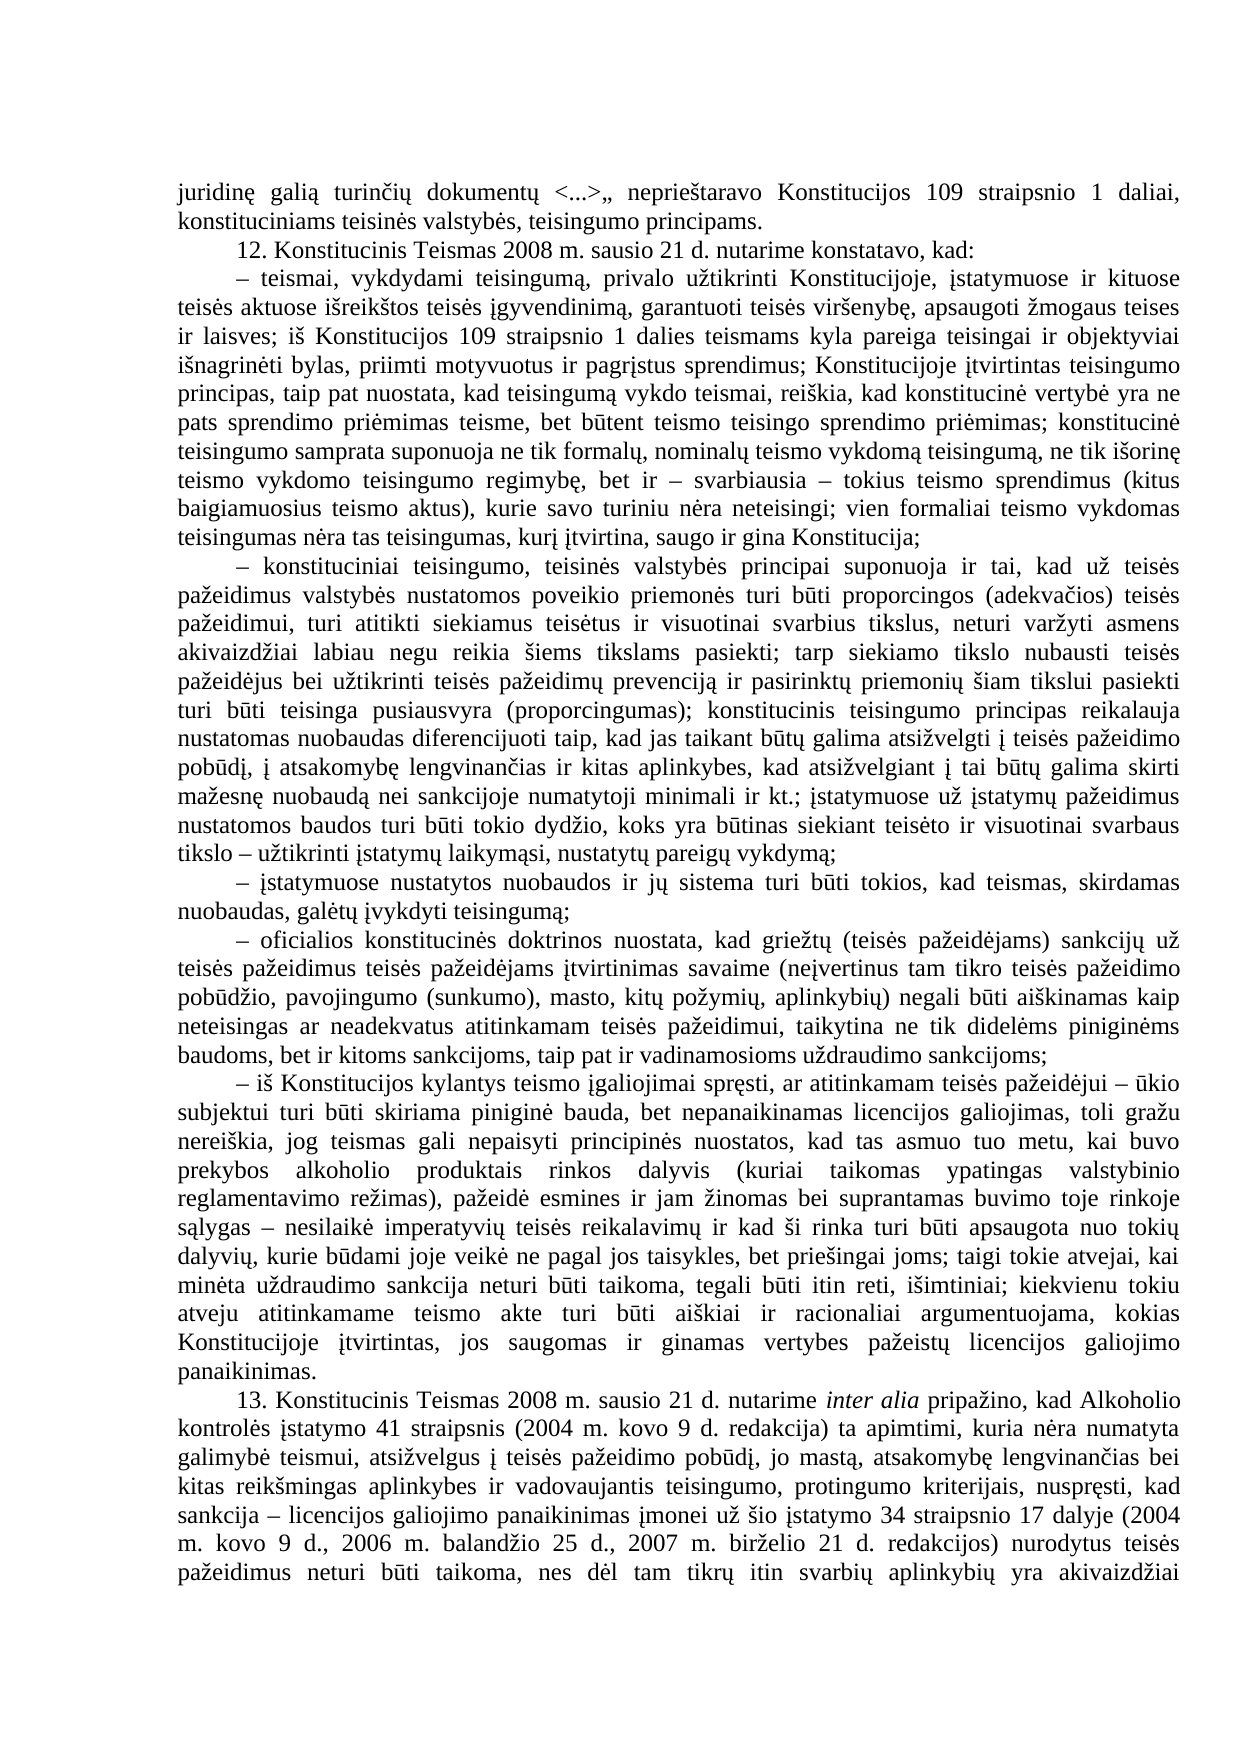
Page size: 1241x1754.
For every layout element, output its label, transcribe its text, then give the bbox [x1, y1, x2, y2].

text 13. Konstitucinis Teismas 2008 m. sausio 21 d. nutarime inter alia pripažino, kad Alkoholio kontrolės įstatymo 41 straipsnis (2004 m. kovo 9 d. redakcija) ta apimtimi, kuria nėra numatyta galimybė teismui, atsižvelgus į teisės pažeidimo pobūdį, jo mastą, atsakomybę lengvinančias bei kitas reikšmingas aplinkybes ir vadovaujantis teisingumo, protingumo kriterijais, nuspręsti, kad sankcija – licencijos galiojimo panaikinimas įmonei už šio įstatymo 34 straipsnio 17 dalyje (2004 m. kovo 9 d., 2006 m. balandžio 25 d., 2007 m. birželio 21 d. redakcijos) nurodytus teisės pažeidimus neturi būti taikoma, nes dėl tam tikrų itin svarbių aplinkybių yra akivaizdžiai [177, 1385, 1181, 1586]
text – teismai, vykdydami teisingumą, privalo užtikrinti Konstitucijoje, įstatymuose ir kituose teisės aktuose išreikštos teisės įgyvendinimą, garantuoti teisės viršenybę, apsaugoti žmogaus teises ir laisves; iš Konstitucijos 109 straipsnio 1 dalies teismams kyla pareiga teisingai ir objektyviai išnagrinėti bylas, priimti motyvuotus ir pagrįstus sprendimus; Konstitucijoje įtvirtintas teisingumo principas, taip pat nuostata, kad teisingumą vykdo teismai, reiškia, kad konstitucinė vertybė yra ne pats sprendimo priėmimas teisme, bet būtent teismo teisingo sprendimo priėmimas; konstitucinė teisingumo samprata suponuoja ne tik formalų, nominalų teismo vykdomą teisingumą, ne tik išorinę teismo vykdomo teisingumo regimybę, bet ir – svarbiausia – tokius teismo sprendimus (kitus baigiamuosius teismo aktus), kurie savo turiniu nėra neteisingi; vien formaliai teismo vykdomas teisingumas nėra tas teisingumas, kurį įtvirtina, saugo ir gina Konstitucija; [177, 263, 1181, 551]
text juridinę galią turinčių dokumentų <...>„ neprieštaravo Konstitucijos 109 straipsnio 1 daliai, konstituciniams teisinės valstybės, teisingumo principams. [177, 177, 1181, 235]
text – oficialios konstitucinės doktrinos nuostata, kad griežtų (teisės pažeidėjams) sankcijų už teisės pažeidimus teisės pažeidėjams įtvirtinimas savaime (neįvertinus tam tikro teisės pažeidimo pobūdžio, pavojingumo (sunkumo), masto, kitų požymių, aplinkybių) negali būti aiškinamas kaip neteisingas ar neadekvatus atitinkamam teisės pažeidimui, taikytina ne tik didelėms piniginėms baudoms, bet ir kitoms sankcijoms, taip pat ir vadinamosioms uždraudimo sankcijoms; [177, 925, 1181, 1068]
text – konstituciniai teisingumo, teisinės valstybės principai suponuoja ir tai, kad už teisės pažeidimus valstybės nustatomos poveikio priemonės turi būti proporcingos (adekvačios) teisės pažeidimui, turi atitikti siekiamus teisėtus ir visuotinai svarbius tikslus, neturi varžyti asmens akivaizdžiai labiau negu reikia šiems tikslams pasiekti; tarp siekiamo tikslo nubausti teisės pažeidėjus bei užtikrinti teisės pažeidimų prevenciją ir pasirinktų priemonių šiam tikslui pasiekti turi būti teisinga pusiausvyra (proporcingumas); konstitucinis teisingumo principas reikalauja nustatomas nuobaudas diferencijuoti taip, kad jas taikant būtų galima atsižvelgti į teisės pažeidimo pobūdį, į atsakomybę lengvinančias ir kitas aplinkybes, kad atsižvelgiant į tai būtų galima skirti mažesnę nuobaudą nei sankcijoje numatytoji minimali ir kt.; įstatymuose už įstatymų pažeidimus nustatomos baudos turi būti tokio dydžio, koks yra būtinas siekiant teisėto ir visuotinai svarbaus tikslo – užtikrinti įstatymų laikymąsi, nustatytų pareigų vykdymą; [177, 551, 1181, 867]
text 12. Konstitucinis Teismas 2008 m. sausio 21 d. nutarime konstatavo, kad: [177, 235, 1181, 263]
text – iš Konstitucijos kylantys teismo įgaliojimai spręsti, ar atitinkamam teisės pažeidėjui – ūkio subjektui turi būti skiriama piniginė bauda, bet nepanaikinamas licencijos galiojimas, toli gražu nereiškia, jog teismas gali nepaisyti principinės nuostatos, kad tas asmuo tuo metu, kai buvo prekybos alkoholio produktais rinkos dalyvis (kuriai taikomas ypatingas valstybinio reglamentavimo režimas), pažeidė esmines ir jam žinomas bei suprantamas buvimo toje rinkoje sąlygas – nesilaikė imperatyvių teisės reikalavimų ir kad ši rinka turi būti apsaugota nuo tokių dalyvių, kurie būdami joje veikė ne pagal jos taisykles, bet priešingai joms; taigi tokie atvejai, kai minėta uždraudimo sankcija neturi būti taikoma, tegali būti itin reti, išimtiniai; kiekvienu tokiu atveju atitinkamame teismo akte turi būti aiškiai ir racionaliai argumentuojama, kokias Konstitucijoje įtvirtintas, jos saugomas ir ginamas vertybes pažeistų licencijos galiojimo panaikinimas. [177, 1068, 1181, 1385]
text – įstatymuose nustatytos nuobaudos ir jų sistema turi būti tokios, kad teismas, skirdamas nuobaudas, galėtų įvykdyti teisingumą; [177, 867, 1181, 925]
